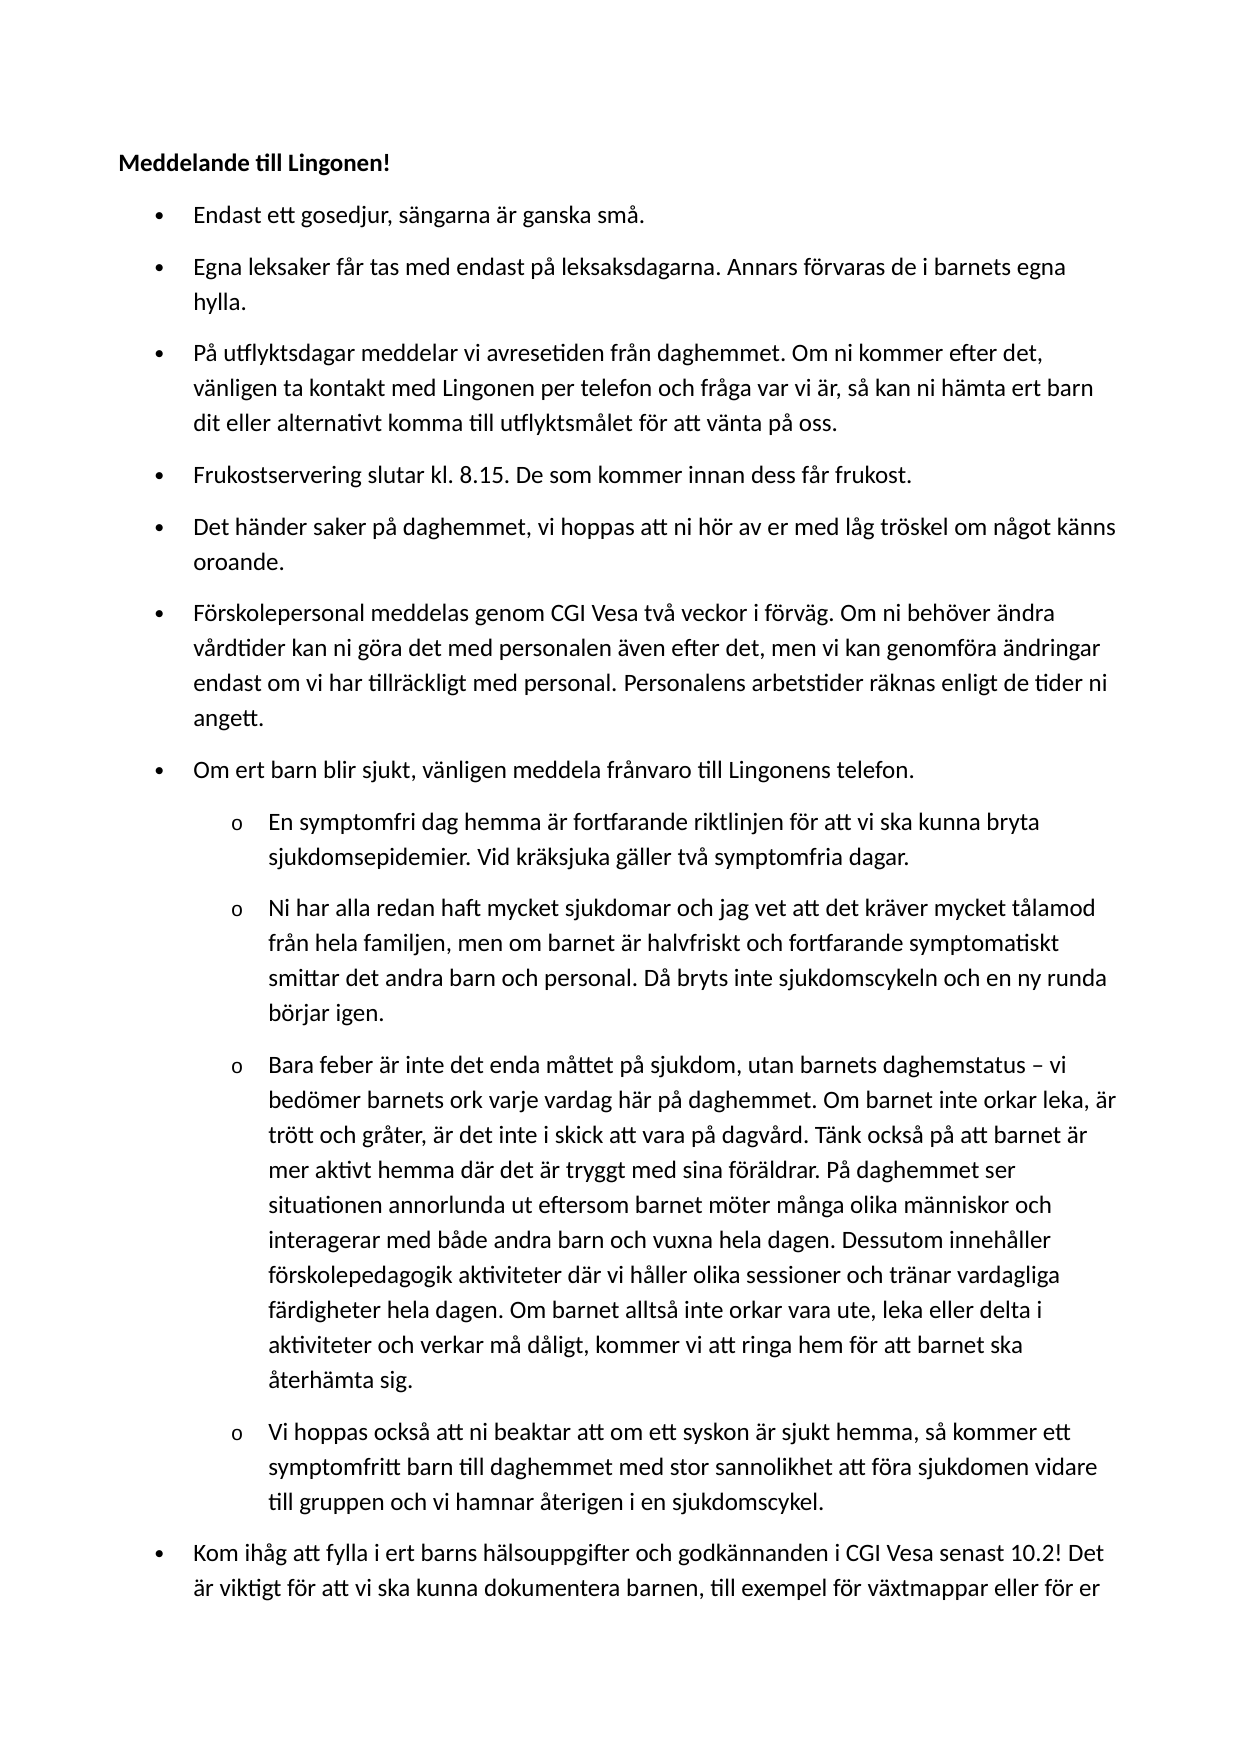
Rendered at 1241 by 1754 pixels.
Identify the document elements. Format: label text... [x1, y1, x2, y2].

list Kom ihåg att fylla i ert barns hälsouppgifter och godkännanden i CGI Vesa senast 10.2! Det är viktigt för att vi ska kunna dokumentera barnen, till exempel för växtmappar eller för er [156, 1538, 1122, 1603]
list Egna leksaker får tas med endast på leksaksdagarna. Annars förvaras de i barnets egna hylla. [156, 251, 1122, 316]
list Om ert barn blir sjukt, vänligen meddela frånvaro till Lingonens telefon. [156, 754, 1122, 785]
list Frukostservering slutar kl. 8.15. De som kommer innan dess får frukost. [156, 459, 1122, 490]
list Förskolepersonal meddelas genom CGI Vesa två veckor i förväg. Om ni behöver ändra vårdtider kan ni göra det med personalen även efter det, men vi kan genomföra ändringar endast om vi har tillräckligt med personal. Personalens arbetstider räknas enligt de tider ni angett. [156, 598, 1122, 733]
text Meddelande till Lingonen! [118, 148, 1122, 178]
list På utflyktsdagar meddelar vi avresetiden från daghemmet. Om ni kommer efter det, vänligen ta kontakt med Lingonen per telefon och fråga var vi är, så kan ni hämta ert barn dit eller alternativt komma till utflyktsmålet för att vänta på oss. [156, 338, 1122, 438]
list En symptomfri dag hemma är fortfarande riktlinjen för att vi ska kunna bryta sjukdomsepidemier. Vid kräksjuka gäller två symptomfria dagar. [231, 806, 1122, 871]
list Det händer saker på daghemmet, vi hoppas att ni hör av er med låg tröskel om något känns oroande. [156, 511, 1122, 576]
list Bara feber är inte det enda måttet på sjukdom, utan barnets daghemstatus – vi bedömer barnets ork varje vardag här på daghemmet. Om barnet inte orkar leka, är trött och gråter, är det inte i skick att vara på dagvård. Tänk också på att barnet är mer aktivt hemma där det är tryggt med sina föräldrar. På daghemmet ser situationen annorlunda ut eftersom barnet möter många olika människor och interagerar med både andra barn och vuxna hela dagen. Dessutom innehåller förskolepedagogik aktiviteter där vi håller olika sessioner och tränar vardagliga färdigheter hela dagen. Om barnet alltså inte orkar vara ute, leka eller delta i aktiviteter och verkar må dåligt, kommer vi att ringa hem för att barnet ska återhämta sig. [231, 1049, 1122, 1395]
list Vi hoppas också att ni beaktar att om ett syskon är sjukt hemma, så kommer ett symptomfritt barn till daghemmet med stor sannolikhet att föra sjukdomen vidare till gruppen och vi hamnar återigen i en sjukdomscykel. [231, 1416, 1122, 1516]
list Ni har alla redan haft mycket sjukdomar och jag vet att det kräver mycket tålamod från hela familjen, men om barnet är halvfriskt och fortfarande symptomatiskt smittar det andra barn och personal. Då bryts inte sjukdomscykeln och en ny runda börjar igen. [231, 893, 1122, 1028]
list Endast ett gosedjur, sängarna är ganska små. [156, 199, 1122, 230]
